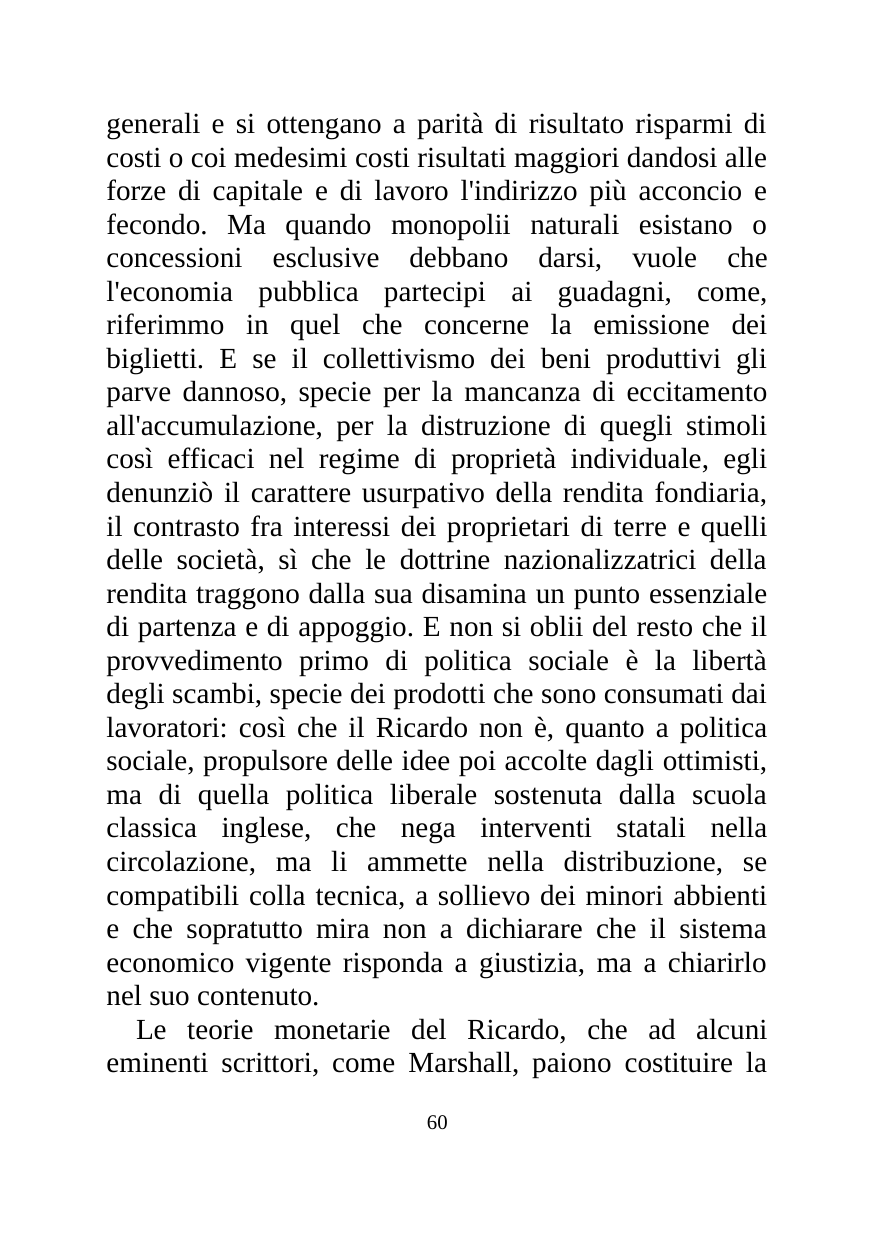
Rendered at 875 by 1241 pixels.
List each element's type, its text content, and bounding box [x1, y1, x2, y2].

text Le teorie monetarie del Ricardo, che ad alcuni eminenti scrittori, come Marshall, paiono costituire la [106, 1012, 768, 1079]
text generali e si ottengano a parità di risultato risparmi di costi o coi medesimi costi risultati maggiori dandosi alle forze di capitale e di lavoro l'indirizzo più acconcio e fecondo. Ma quando monopolii naturali esistano o concessioni esclusive debbano darsi, vuole che l'economia pubblica partecipi ai guadagni, come, riferimmo in quel che concerne la emissione dei biglietti. E se il collettivismo dei beni produttivi gli parve dannoso, specie per la mancanza di eccitamento all'accumulazione, per la distruzione di quegli stimoli così efficaci nel regime di proprietà individuale, egli denunziò il carattere usurpativo della rendita fondiaria, il contrasto fra interessi dei proprietari di terre e quelli delle società, sì che le dottrine nazionalizzatrici della rendita traggono dalla sua disamina un punto essenziale di partenza e di appoggio. E non si oblii del resto che il provvedimento primo di politica sociale è la libertà degli scambi, specie dei prodotti che sono consumati dai lavoratori: così che il Ricardo non è, quanto a politica sociale, propulsore delle idee poi accolte dagli ottimisti, ma di quella politica liberale sostenuta dalla scuola classica inglese, che nega interventi statali nella circolazione, ma li ammette nella distribuzione, se compatibili colla tecnica, a sollievo dei minori abbienti e che sopratutto mira non a dichiarare che il sistema economico vigente risponda a giustizia, ma a chiarirlo nel suo contenuto. [106, 106, 768, 1012]
